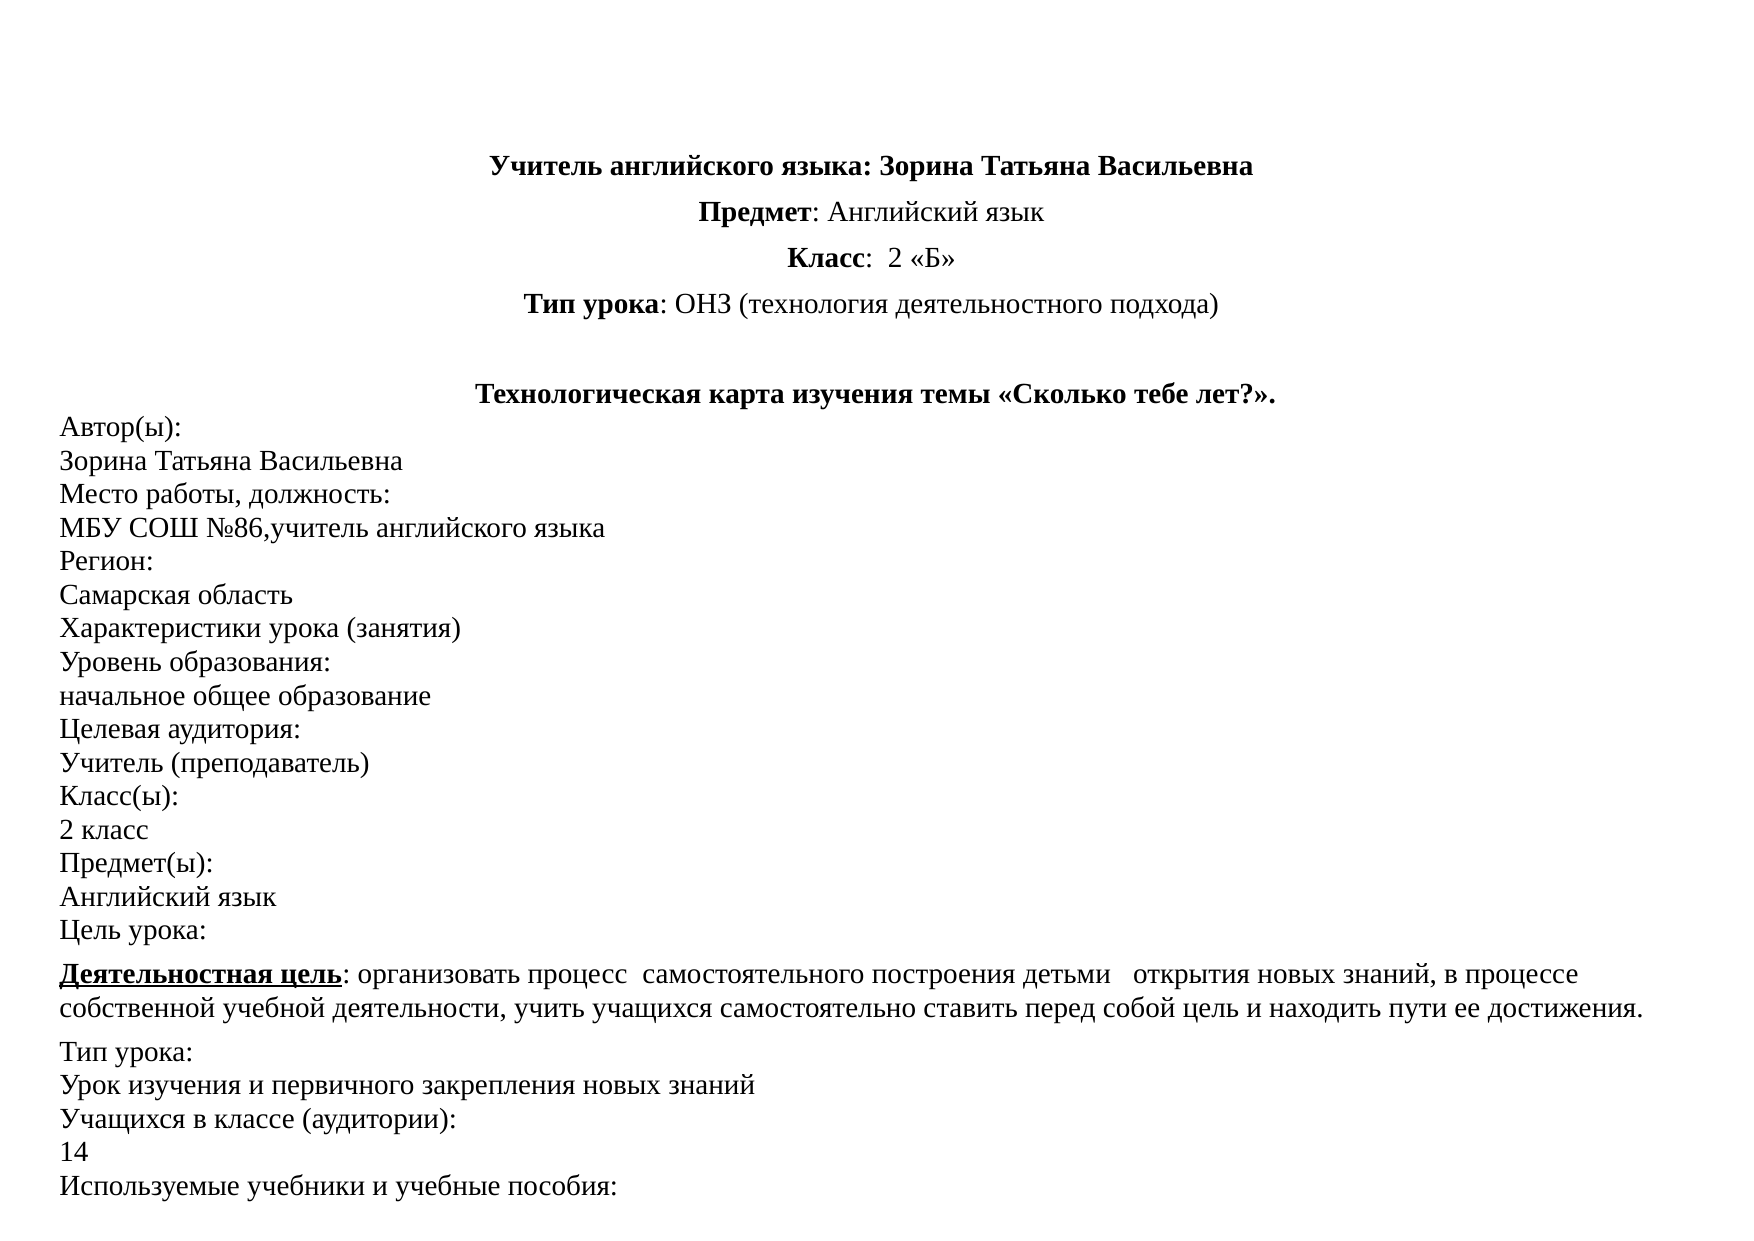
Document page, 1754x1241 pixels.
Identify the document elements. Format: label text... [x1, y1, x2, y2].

text Деятельностная цель: организовать процесс самостоятельного построения детьми открытия новых знаний, в процессе собственной учебной деятельности, учить учащихся самостоятельно ставить перед собой цель и находить пути ее достижения. [59, 956, 1683, 1023]
text Учитель английского языка: Зорина Татьяна Васильевна [59, 148, 1683, 181]
text Характеристики урока (занятия) [59, 611, 1683, 644]
text Английский язык [59, 879, 1683, 912]
text Предмет(ы): [59, 845, 1683, 879]
text Тип урока: [59, 1034, 1683, 1067]
text Предмет: Английский язык [59, 194, 1683, 227]
text Уровень образования: [59, 644, 1683, 678]
text Целевая аудитория: [59, 711, 1683, 745]
text Автор(ы): [59, 409, 1683, 443]
text Тип урока: ОНЗ (технология деятельностного подхода) [59, 286, 1683, 319]
text Место работы, должность: [59, 476, 1683, 510]
text Используемые учебники и учебные пособия: [59, 1168, 1683, 1202]
text Учащихся в классе (аудитории): [59, 1101, 1683, 1134]
text Учитель (преподаватель) [59, 745, 1683, 778]
text начальное общее образование [59, 678, 1683, 711]
text Зорина Татьяна Васильевна [59, 443, 1683, 476]
text Регион: [59, 543, 1683, 577]
text Класс(ы): [59, 778, 1683, 812]
text 14 [59, 1134, 1683, 1168]
text Класс: 2 «Б» [59, 240, 1683, 273]
text Цель урока: [59, 912, 1683, 946]
text Технологическая карта изучения темы «Сколько тебе лет?». [59, 376, 1683, 409]
text Урок изучения и первичного закрепления новых знаний [59, 1067, 1683, 1101]
text МБУ СОШ №86,учитель английского языка [59, 510, 1683, 543]
text 2 класс [59, 812, 1683, 845]
text Самарская область [59, 577, 1683, 611]
